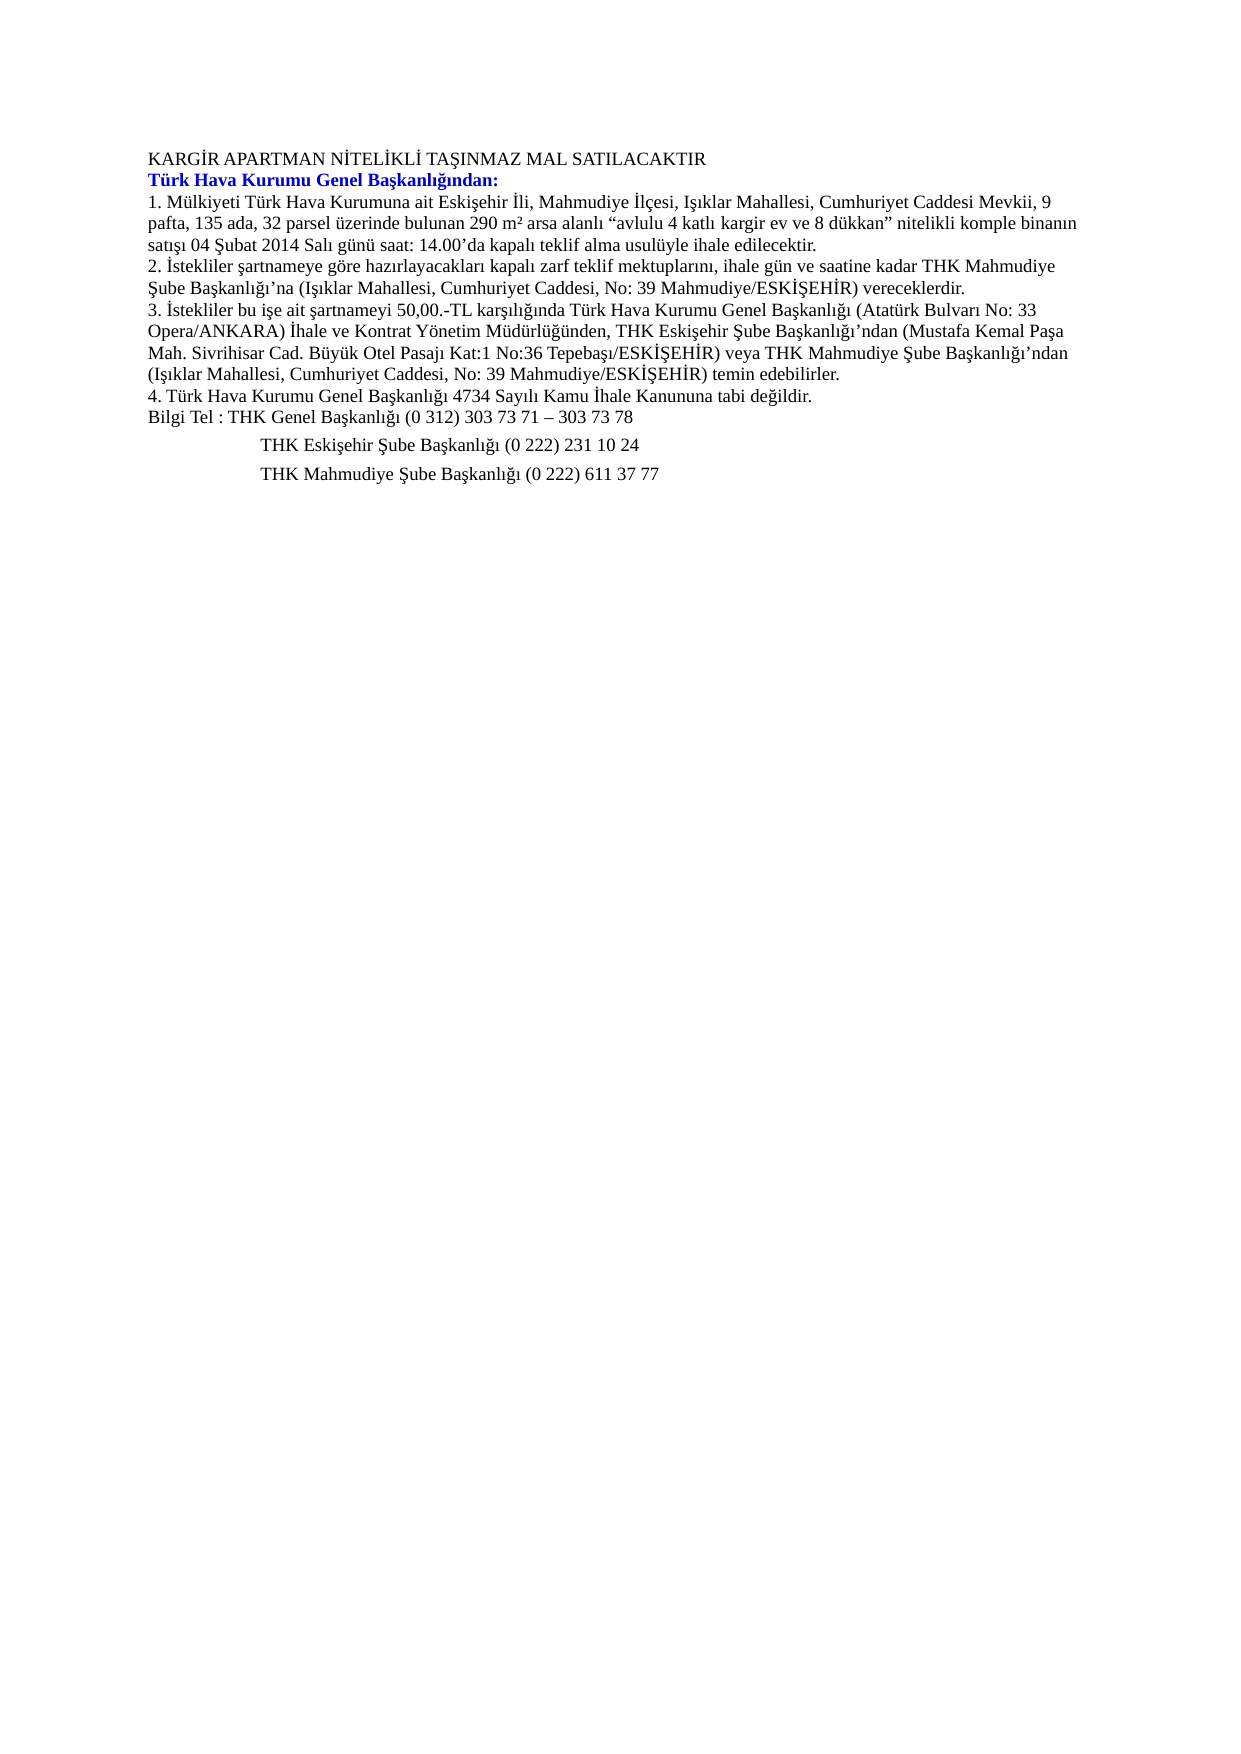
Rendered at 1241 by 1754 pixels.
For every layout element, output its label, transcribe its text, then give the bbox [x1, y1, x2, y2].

text Türk Hava Kurumu Genel Başkanlığından: [148, 169, 1093, 191]
text 2. İstekliler şartnameye göre hazırlayacakları kapalı zarf teklif mektuplarını, ihale gün ve saatine kadar THK Mahmudiye Şube Başkanlığı’na (Işıklar Mahallesi, Cumhuriyet Caddesi, No: 39 Mahmudiye/ESKİŞEHİR) vereceklerdir. [148, 255, 1093, 298]
text KARGİR APARTMAN NİTELİKLİ TAŞINMAZ MAL SATILACAKTIR [148, 148, 1093, 169]
text 3. İstekliler bu işe ait şartnameyi 50,00.-TL karşılığında Türk Hava Kurumu Genel Başkanlığı (Atatürk Bulvarı No: 33 Opera/ANKARA) İhale ve Kontrat Yönetim Müdürlüğünden, THK Eskişehir Şube Başkanlığı’ndan (Mustafa Kemal Paşa Mah. Sivrihisar Cad. Büyük Otel Pasajı Kat:1 No:36 Tepebaşı/ESKİŞEHİR) veya THK Mahmudiye Şube Başkanlığı’ndan (Işıklar Mahallesi, Cumhuriyet Caddesi, No: 39 Mahmudiye/ESKİŞEHİR) temin edebilirler. [148, 298, 1093, 385]
text 4. Türk Hava Kurumu Genel Başkanlığı 4734 Sayılı Kamu İhale Kanununa tabi değildir. [148, 385, 1093, 406]
text THK Eskişehir Şube Başkanlığı (0 222) 231 10 24 [148, 428, 1093, 457]
text THK Mahmudiye Şube Başkanlığı (0 222) 611 37 77 [148, 457, 1093, 485]
text Bilgi Tel : THK Genel Başkanlığı (0 312) 303 73 71 – 303 73 78 [148, 406, 1093, 428]
text 1. Mülkiyeti Türk Hava Kurumuna ait Eskişehir İli, Mahmudiye İlçesi, Işıklar Mahallesi, Cumhuriyet Caddesi Mevkii, 9 pafta, 135 ada, 32 parsel üzerinde bulunan 290 m² arsa alanlı “avlulu 4 katlı kargir ev ve 8 dükkan” nitelikli komple binanın satışı 04 Şubat 2014 Salı günü saat: 14.00’da kapalı teklif alma usulüyle ihale edilecektir. [148, 191, 1093, 255]
